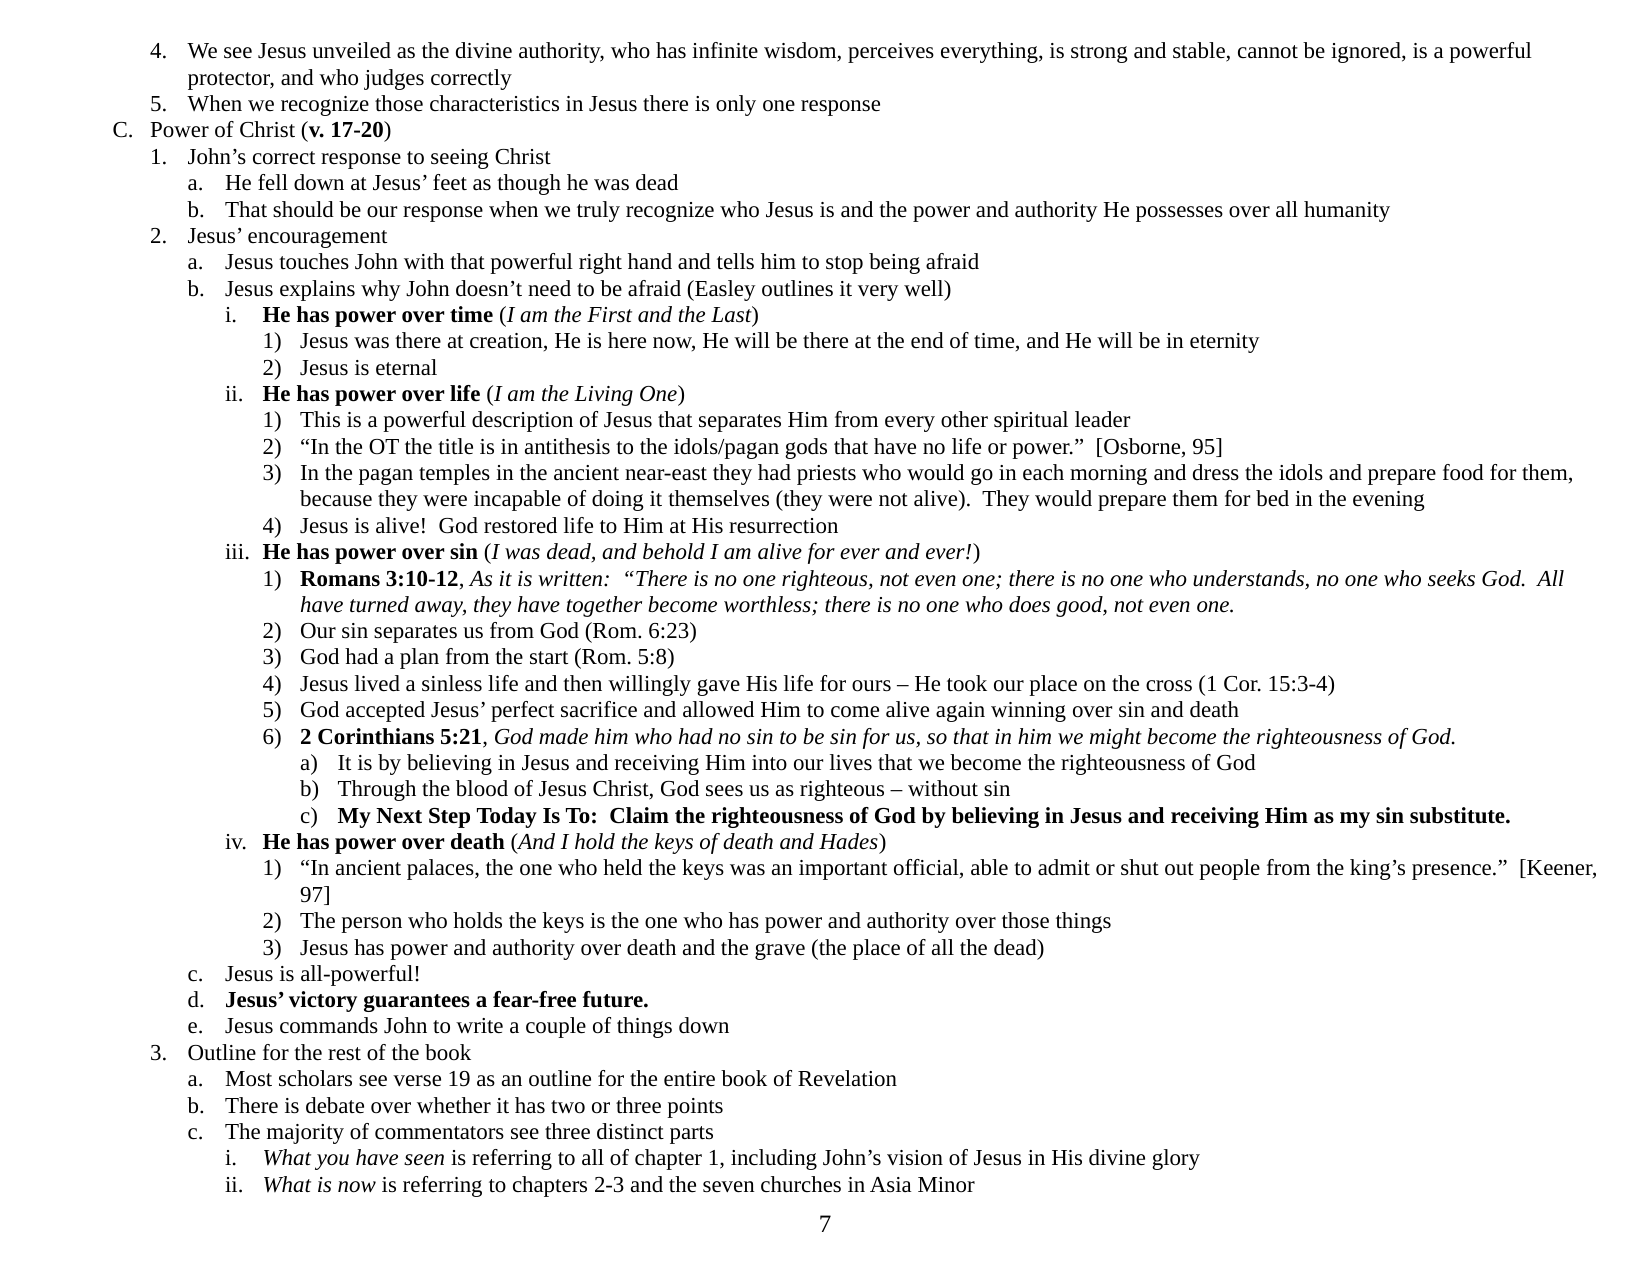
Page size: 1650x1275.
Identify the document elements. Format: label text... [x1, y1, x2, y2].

list He has power over time (I am the First and the Last) [225, 301, 1612, 327]
list Through the blood of Jesus Christ, God sees us as righteous – without sin [300, 775, 1612, 802]
list Our sin separates us from God (Rom. 6:23) [262, 617, 1612, 644]
list There is debate over whether it has two or three points [187, 1092, 1612, 1118]
list In the pagan temples in the ancient near-east they had priests who would go in each morning and dress the idols and prepare food for them, because they were incapable of doing it themselves (they were not alive). They would prepare them for bed in the evening [262, 459, 1612, 512]
list My Next Step Today Is To: Claim the righteousness of God by believing in Jesus and receiving Him as my sin substitute. [300, 802, 1612, 828]
list Jesus’ victory guarantees a fear-free future. [187, 986, 1612, 1013]
list Jesus was there at creation, He is here now, He will be there at the end of time, and He will be in eternity [262, 327, 1612, 354]
list Jesus lived a sinless life and then willingly gave His life for ours – He took our place on the cross (1 Cor. 15:3-4) [262, 670, 1612, 696]
list When we recognize those characteristics in Jesus there is only one response [150, 90, 1612, 117]
list God accepted Jesus’ perfect sacrifice and allowed Him to come alive again winning over sin and death [262, 696, 1612, 723]
list It is by believing in Jesus and receiving Him into our lives that we become the righteousness of God [300, 749, 1612, 775]
list 2 Corinthians 5:21, God made him who had no sin to be sin for us, so that in him we might become the righteousness of God. [262, 723, 1612, 749]
list The majority of commentators see three distinct parts [187, 1118, 1612, 1144]
list Jesus touches John with that powerful right hand and tells him to stop being afraid [187, 248, 1612, 275]
list Most scholars see verse 19 as an outline for the entire book of Revelation [187, 1065, 1612, 1092]
list He fell down at Jesus’ feet as though he was dead [187, 169, 1612, 196]
list “In the OT the title is in antithesis to the idols/pagan gods that have no life or power.” [Osborne, 95] [262, 433, 1612, 459]
list What is now is referring to chapters 2-3 and the seven churches in Asia Minor [225, 1171, 1612, 1197]
list Jesus is all-powerful! [187, 960, 1612, 986]
list Jesus’ encouragement [150, 222, 1612, 248]
list Jesus has power and authority over death and the grave (the place of all the dead) [262, 933, 1612, 960]
list He has power over life (I am the Living One) [225, 380, 1612, 406]
list This is a powerful description of Jesus that separates Him from every other spiritual leader [262, 406, 1612, 433]
list Jesus is alive! God restored life to Him at His resurrection [262, 512, 1612, 538]
list We see Jesus unveiled as the divine authority, who has infinite wisdom, perceives everything, is strong and stable, cannot be ignored, is a powerful protector, and who judges correctly [150, 37, 1612, 90]
list That should be our response when we truly recognize who Jesus is and the power and authority He possesses over all humanity [187, 196, 1612, 222]
list God had a plan from the start (Rom. 5:8) [262, 644, 1612, 670]
list Outline for the rest of the book [150, 1039, 1612, 1065]
list The person who holds the keys is the one who has power and authority over those things [262, 907, 1612, 933]
list John’s correct response to seeing Christ [150, 143, 1612, 169]
list He has power over sin (I was dead, and behold I am alive for ever and ever!) [225, 538, 1612, 564]
list Jesus commands John to write a couple of things down [187, 1013, 1612, 1039]
list Jesus is eternal [262, 354, 1612, 380]
list He has power over death (And I hold the keys of death and Hades) [225, 828, 1612, 854]
list Romans 3:10-12, As it is written: “There is no one righteous, not even one; there is no one who understands, no one who seeks God. All have turned away, they have together become worthless; there is no one who does good, not even one. [262, 564, 1612, 617]
list “In ancient palaces, the one who held the keys was an important official, able to admit or shut out people from the king’s presence.” [Keener, 97] [262, 854, 1612, 907]
list Jesus explains why John doesn’t need to be afraid (Easley outlines it very well) [187, 275, 1612, 301]
list Power of Christ (v. 17-20) [112, 117, 1612, 143]
list What you have seen is referring to all of chapter 1, including John’s vision of Jesus in His divine glory [225, 1144, 1612, 1171]
